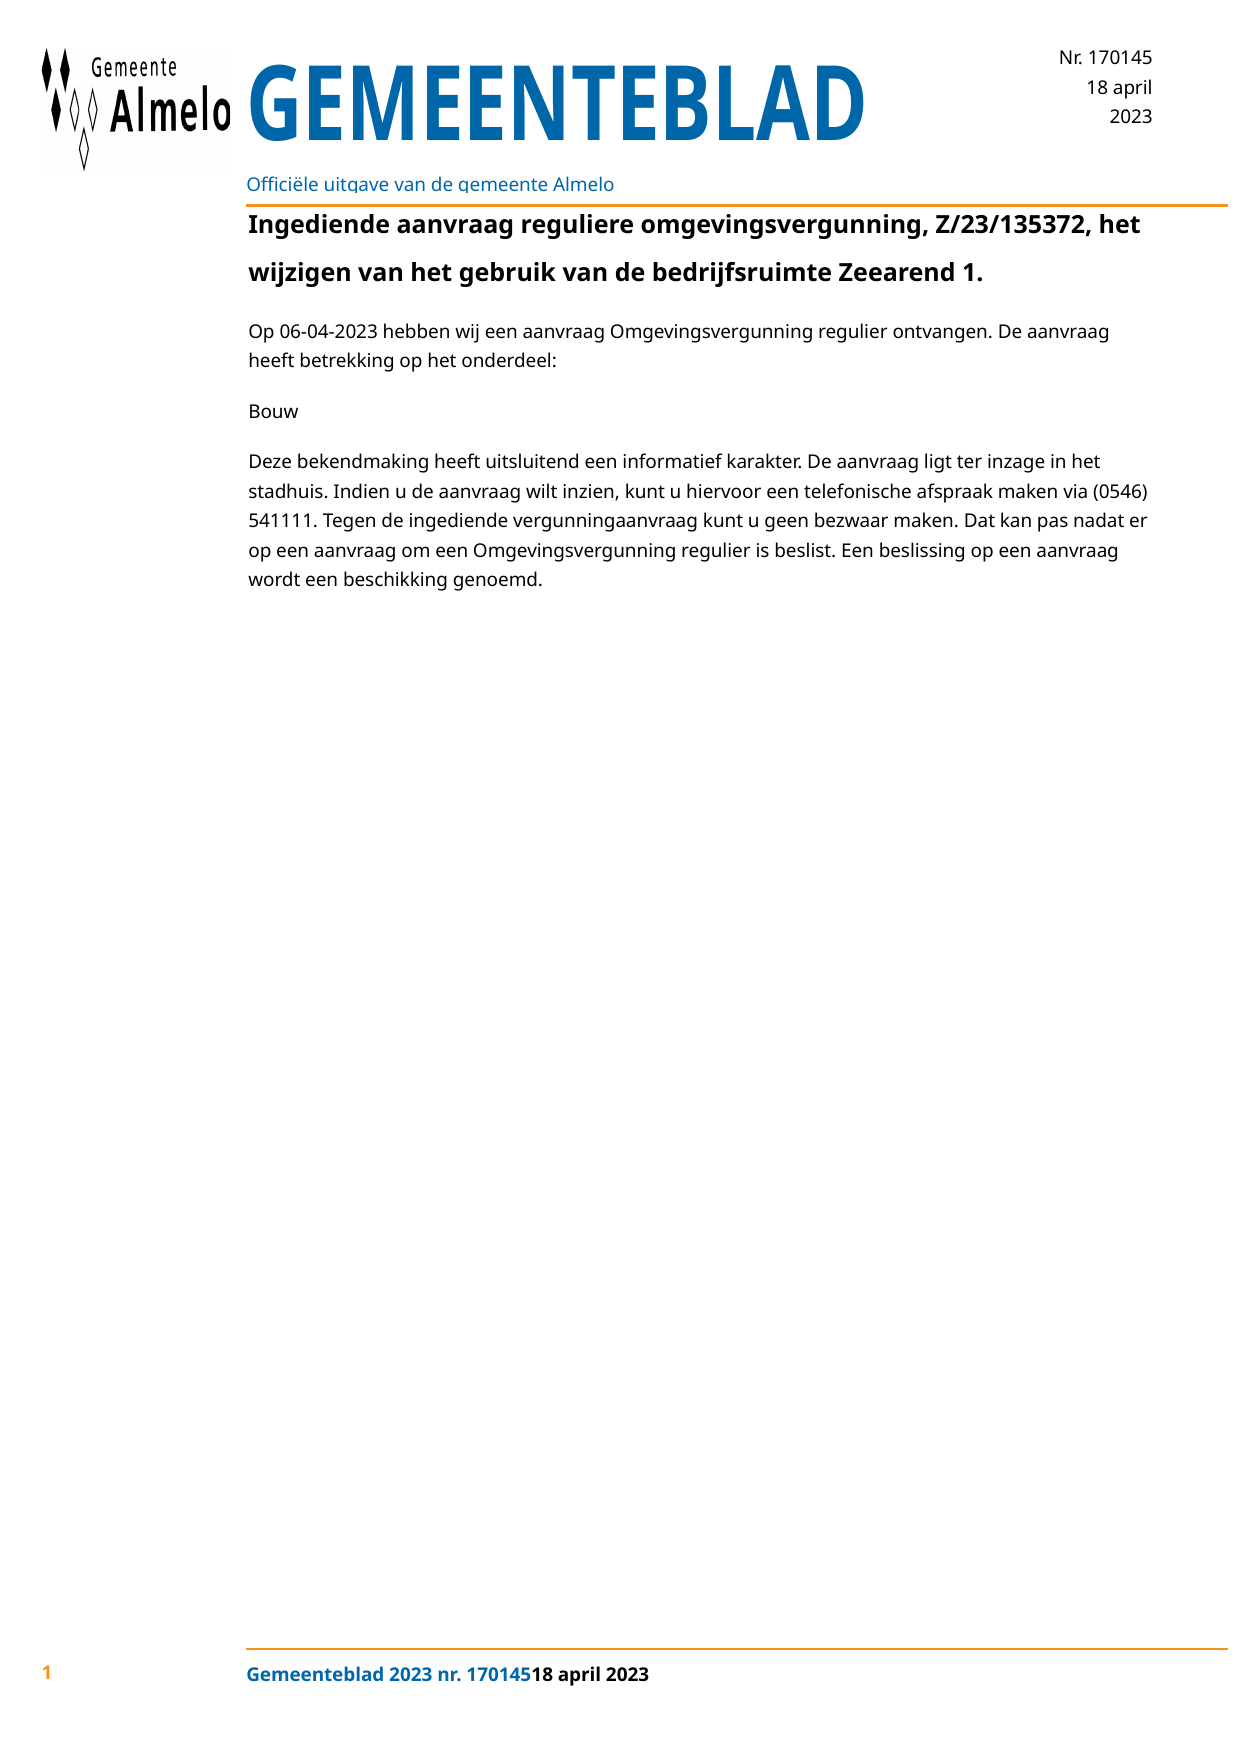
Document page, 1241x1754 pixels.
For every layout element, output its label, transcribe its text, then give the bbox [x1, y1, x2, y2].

picture [41, 47, 231, 172]
text Bouw [248, 398, 1152, 424]
text Op 06-04-2023 hebben wij een aanvraag Omgevingsvergunning regulier ontvangen. De aanvraag heeft betrekking op het onderdeel: [248, 318, 1152, 373]
text Ingediende aanvraag reguliere omgevingsvergunning, Z/23/135372, het wijzigen van het gebruik van de bedrijfsruimte Zeearend 1. [248, 207, 1152, 288]
text Deze bekendmaking heeft uitsluitend een informatief karakter. De aanvraag ligt ter inzage in het stadhuis. Indien u de aanvraag wilt inzien, kunt u hiervoor een telefonische afspraak maken via (0546) 541111. Tegen de ingediende vergunningaanvraag kunt u geen bezwaar maken. Dat kan pas nadat er op een aanvraag om een Omgevingsvergunning regulier is beslist. Een beslissing op een aanvraag wordt een beschikking genoemd. [248, 448, 1152, 592]
